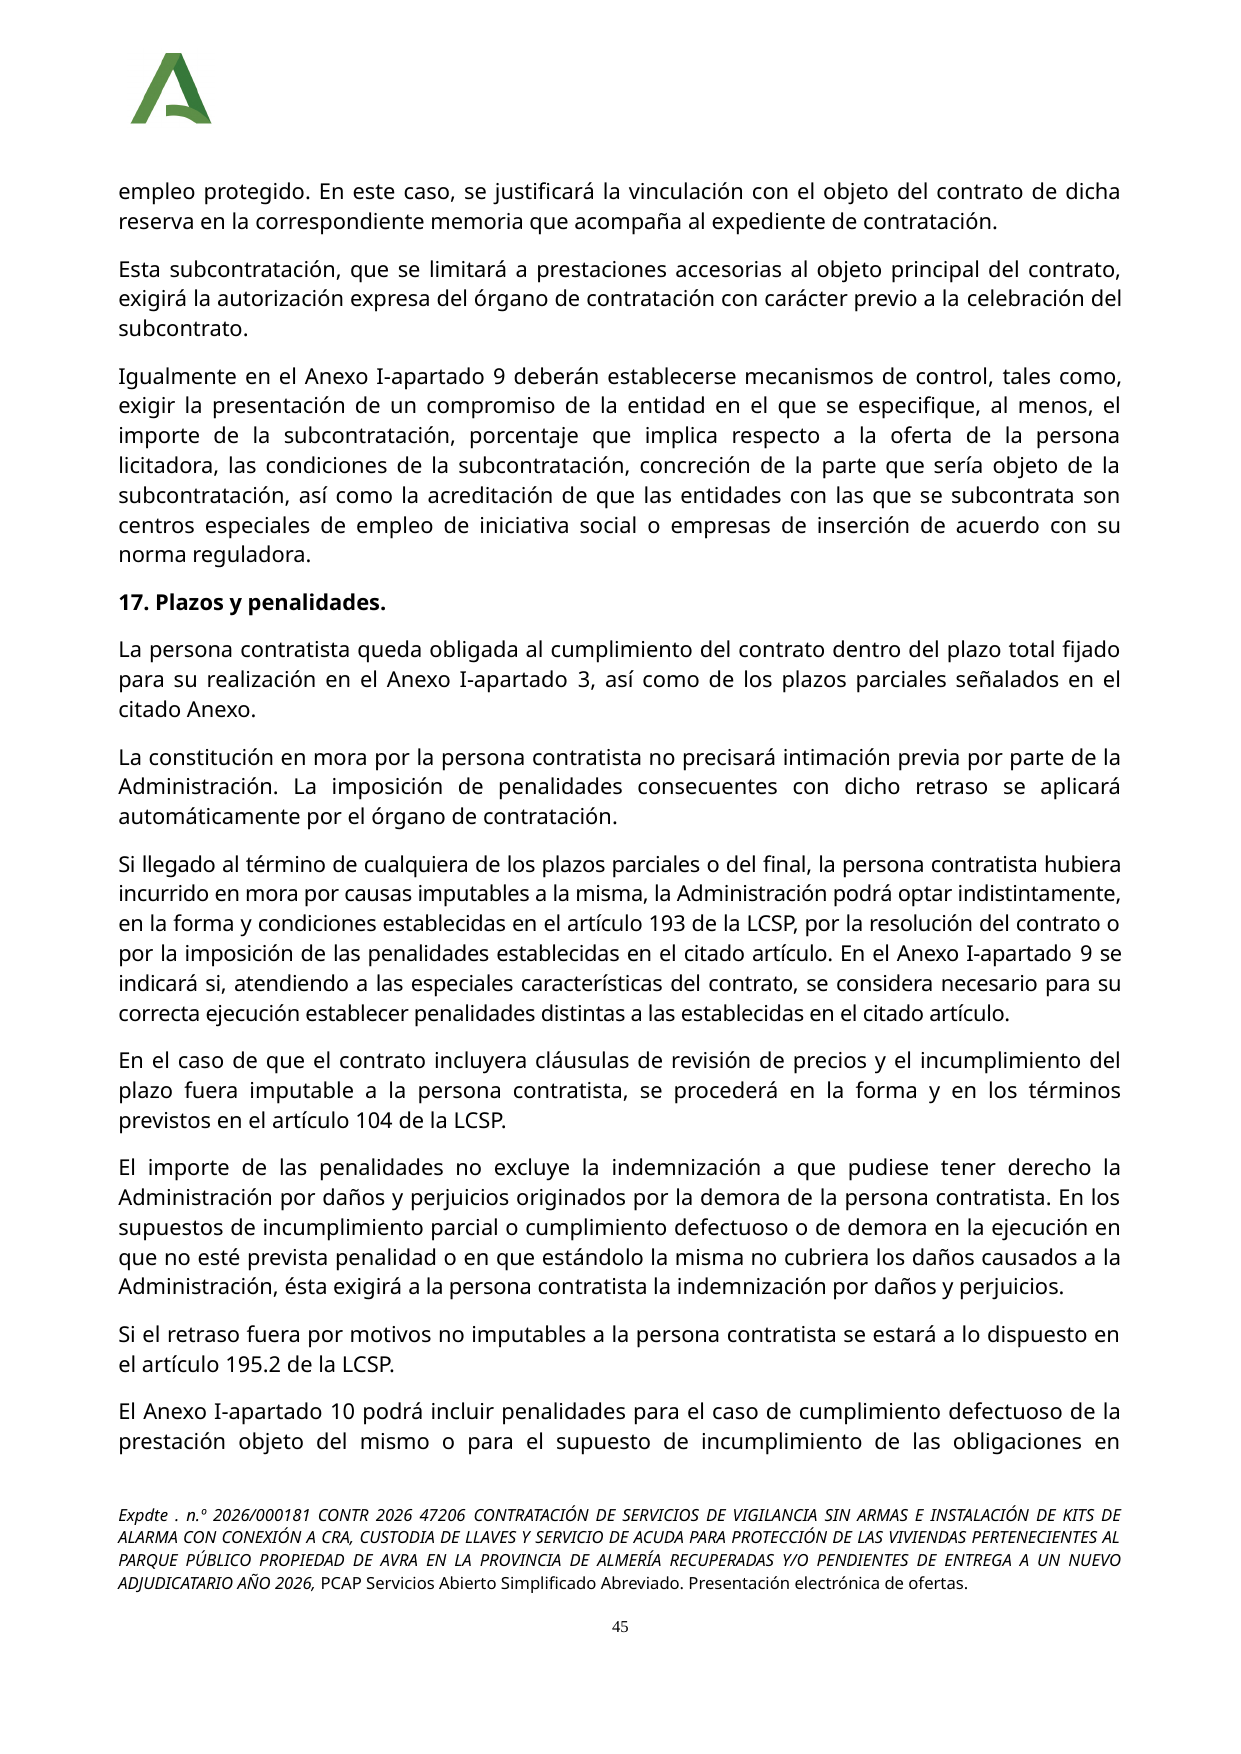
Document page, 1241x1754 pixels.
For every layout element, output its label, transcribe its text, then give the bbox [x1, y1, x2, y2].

text La persona contratista queda obligada al cumplimiento del contrato dentro del plazo total fijado para su realización en el Anexo I-apartado 3, así como de los plazos parciales señalados en el citado Anexo. [118, 634, 1122, 724]
text Igualmente en el Anexo I-apartado 9 deberán establecerse mecanismos de control, tales como, exigir la presentación de un compromiso de la entidad en el que se especifique, al menos, el importe de la subcontratación, porcentaje que implica respecto a la oferta de la persona licitadora, las condiciones de la subcontratación, concreción de la parte que sería objeto de la subcontratación, así como la acreditación de que las entidades con las que se subcontrata son centros especiales de empleo de iniciativa social o empresas de inserción de acuerdo con su norma reguladora. [118, 361, 1122, 569]
picture [127, 48, 216, 128]
text Si el retraso fuera por motivos no imputables a la persona contratista se estará a lo dispuesto en el artículo 195.2 de la LCSP. [118, 1319, 1122, 1378]
text Esta subcontratación, que se limitará a prestaciones accesorias al objeto principal del contrato, exigirá la autorización expresa del órgano de contratación con carácter previo a la celebración del subcontrato. [118, 254, 1122, 343]
text En el caso de que el contrato incluyera cláusulas de revisión de precios y el incumplimiento del plazo fuera imputable a la persona contratista, se procederá en la forma y en los términos previstos en el artículo 104 de la LCSP. [118, 1045, 1122, 1134]
subtitle 17. Plazos y penalidades. [118, 587, 1122, 617]
text El Anexo I-apartado 10 podrá incluir penalidades para el caso de cumplimiento defectuoso de la prestación objeto del mismo o para el supuesto de incumplimiento de las obligaciones en [118, 1396, 1122, 1456]
text Si llegado al término de cualquiera de los plazos parciales o del final, la persona contratista hubiera incurrido en mora por causas imputables a la misma, la Administración podrá optar indistintamente, en la forma y condiciones establecidas en el artículo 193 de la LCSP, por la resolución del contrato o por la imposición de las penalidades establecidas en el citado artículo. En el Anexo I-apartado 9 se indicará si, atendiendo a las especiales características del contrato, se considera necesario para su correcta ejecución establecer penalidades distintas a las establecidas en el citado artículo. [118, 849, 1122, 1027]
text La constitución en mora por la persona contratista no precisará intimación previa por parte de la Administración. La imposición de penalidades consecuentes con dicho retraso se aplicará automáticamente por el órgano de contratación. [118, 742, 1122, 831]
text empleo protegido. En este caso, se justificará la vinculación con el objeto del contrato de dicha reserva en la correspondiente memoria que acompaña al expediente de contratación. [118, 176, 1122, 236]
text El importe de las penalidades no excluye la indemnización a que pudiese tener derecho la Administración por daños y perjuicios originados por la demora de la persona contratista. En los supuestos de incumplimiento parcial o cumplimiento defectuoso o de demora en la ejecución en que no esté prevista penalidad o en que estándolo la misma no cubriera los daños causados a la Administración, ésta exigirá a la persona contratista la indemnización por daños y perjuicios. [118, 1152, 1122, 1301]
